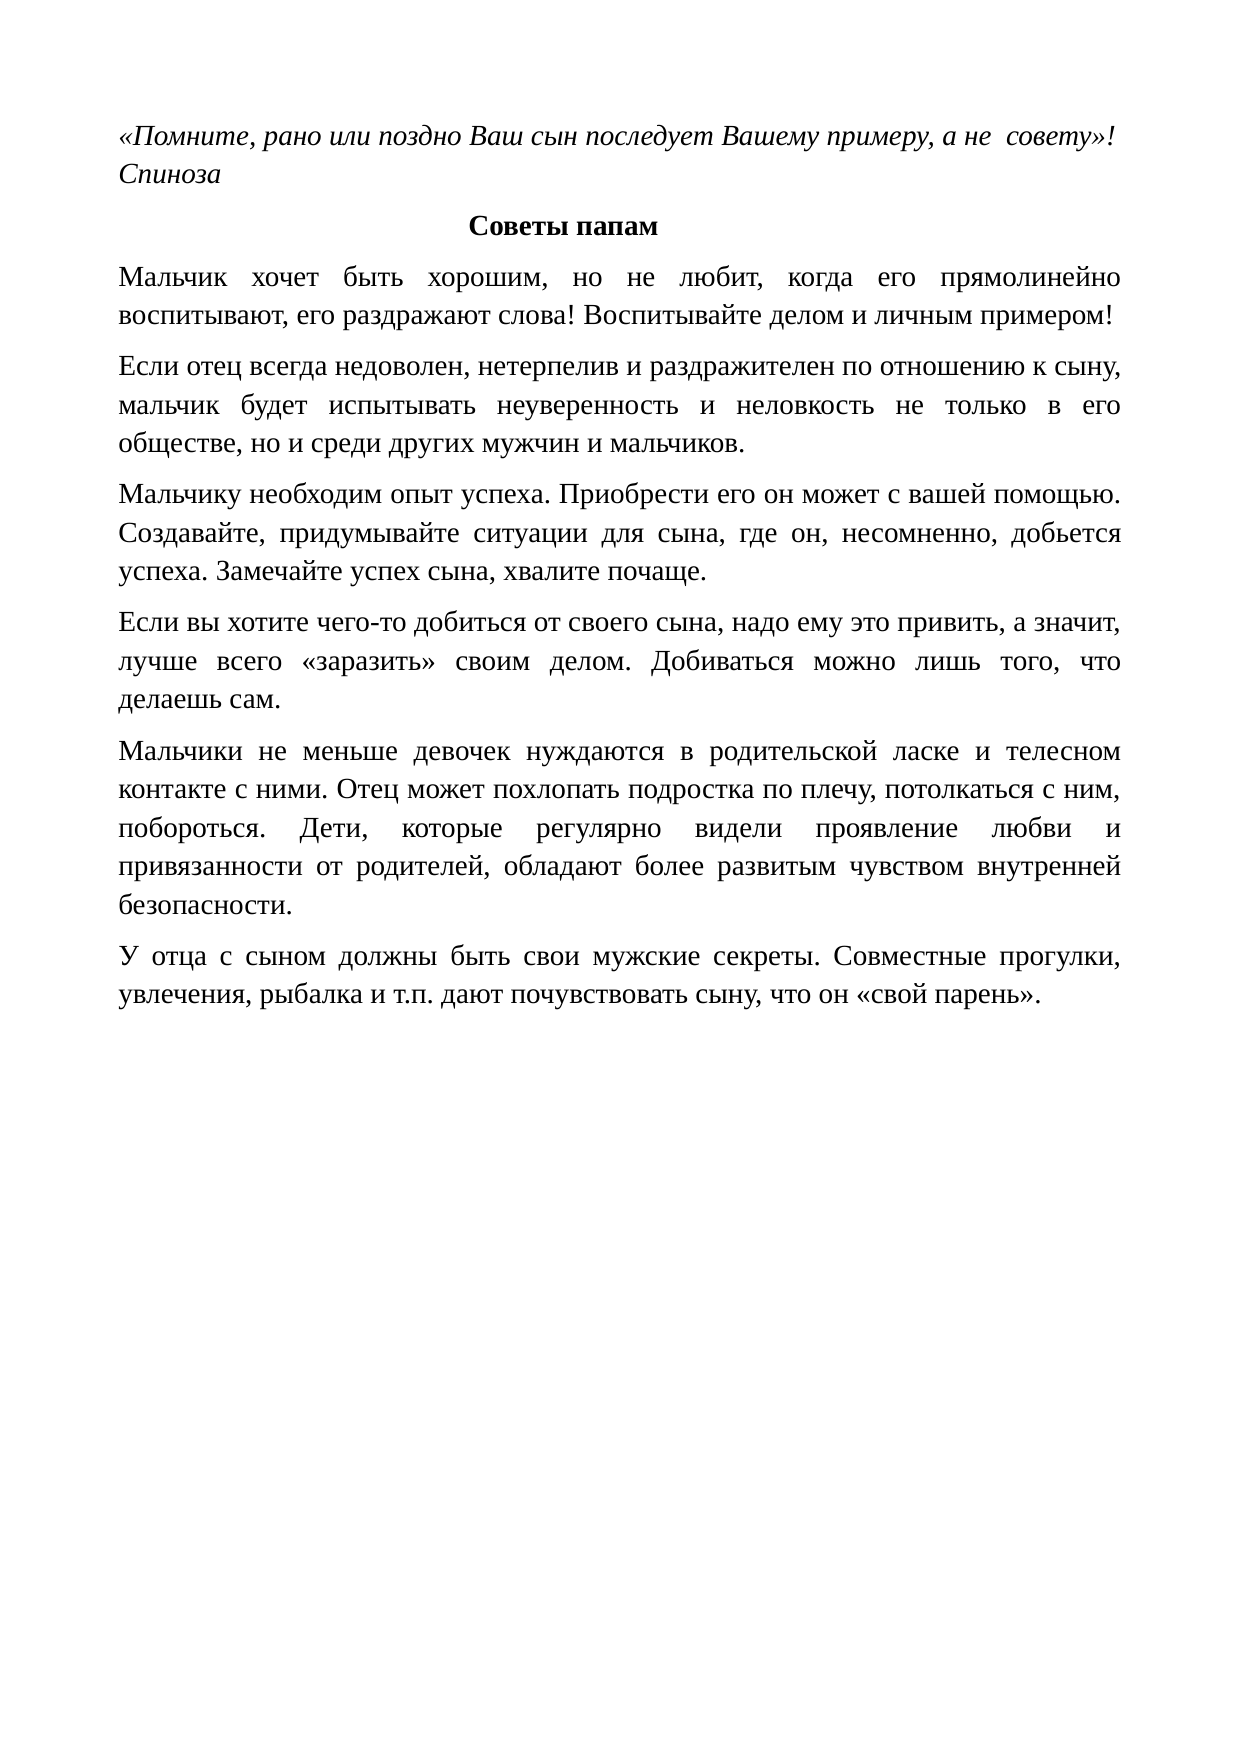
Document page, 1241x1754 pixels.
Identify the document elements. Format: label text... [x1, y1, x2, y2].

text У отца с сыном должны быть свои мужские секреты. Совместные прогулки, увлечения, рыбалка и т.п. дают почувствовать сыну, что он «свой парень». [118, 938, 1122, 1010]
text Если вы хотите чего-то добиться от своего сына, надо ему это привить, а значит, лучше всего «заразить» своим делом. Добиваться можно лишь того, что делаешь сам. [118, 604, 1122, 715]
text Если отец всегда недоволен, нетерпелив и раздражителен по отношению к сыну, мальчик будет испытывать неуверенность и неловкость не только в его обществе, но и среди других мужчин и мальчиков. [118, 348, 1122, 459]
text Мальчику необходим опыт успеха. Приобрести его он может с вашей помощью. Создавайте, придумывайте ситуации для сына, где он, несомненно, добьется успеха. Замечайте успех сына, хвалите почаще. [118, 476, 1122, 587]
text Советы папам [118, 208, 1122, 241]
text Мальчики не меньше девочек нуждаются в родительской ласке и телесном контакте с ними. Отец может похлопать подростка по плечу, потолкаться с ним, побороться. Дети, которые регулярно видели проявление любви и привязанности от родителей, обладают более развитым чувством внутренней безопасности. [118, 733, 1122, 920]
text Мальчик хочет быть хорошим, но не любит, когда его прямолинейно воспитывают, его раздражают слова! Воспитывайте делом и личным примером! [118, 259, 1122, 331]
text «Помните, рано или поздно Ваш сын последует Вашему примеру, а не совету»! Спиноза [118, 118, 1122, 190]
